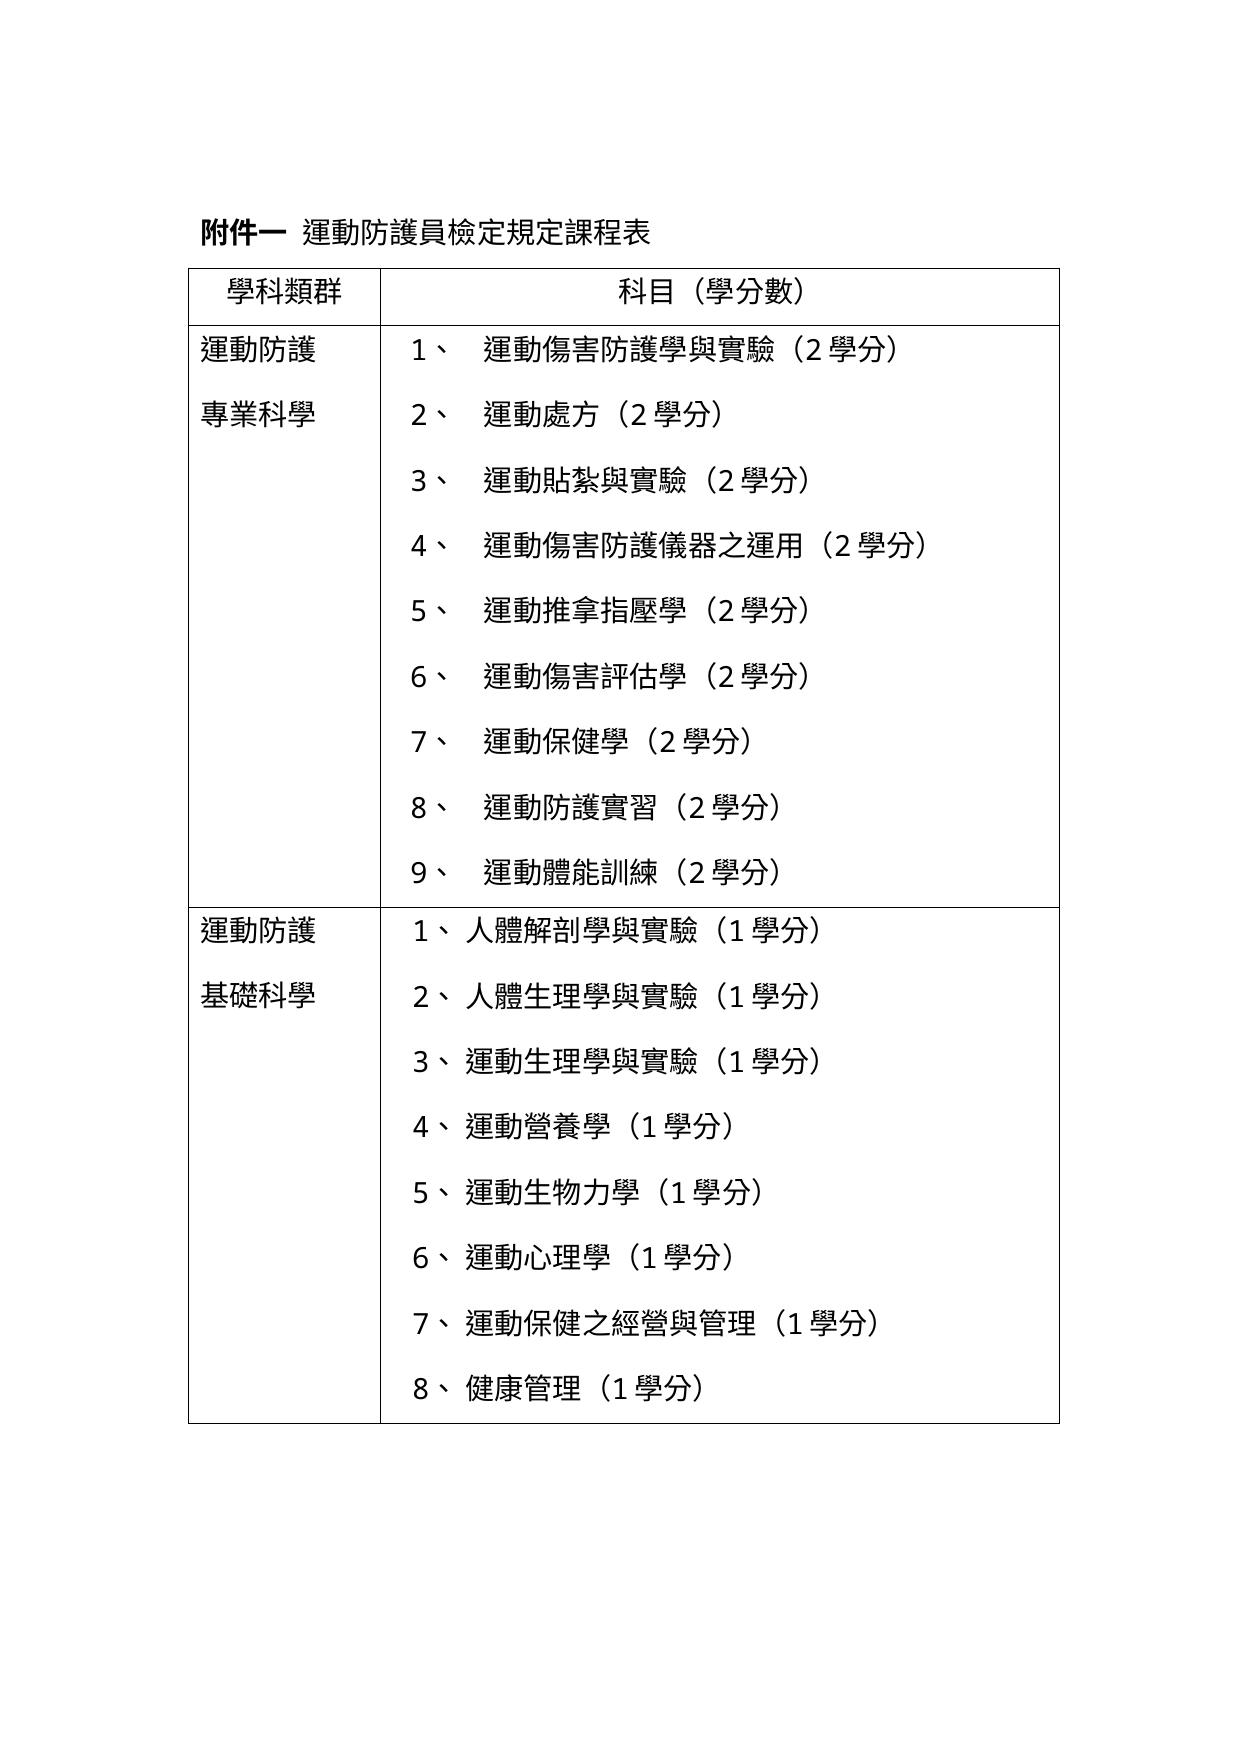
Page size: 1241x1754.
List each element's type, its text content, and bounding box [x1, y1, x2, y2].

table_cell 人體解剖學與實驗（1學分） 人體生理學與實驗（1學分） 運動生理學與實驗（1學分） 運動營養學（1學分） 運動生物力學（1學分） 運動心理學（1學分） 運動保健之經營與管理（1學分） 健康管理（1學分） [381, 908, 1059, 1423]
table_cell 運動防護 專業科學 [189, 326, 380, 907]
table_cell 科目（學分數） [381, 269, 1059, 325]
table_cell 運動傷害防護學與實驗（2學分） 運動處方（2學分） 運動貼紮與實驗（2學分） 運動傷害防護儀器之運用（2學分） 運動推拿指壓學（2學分） 運動傷害評估學（2學分） 運動保健學（2學分） 運動防護實習（2學分） 運動體能訓練（2學分） [381, 326, 1059, 907]
table_cell 運動防護 基礎科學 [189, 908, 380, 1423]
table_cell 學科類群 [189, 269, 380, 325]
table_header 附件一 運動防護員檢定規定課程表 [189, 210, 1060, 267]
